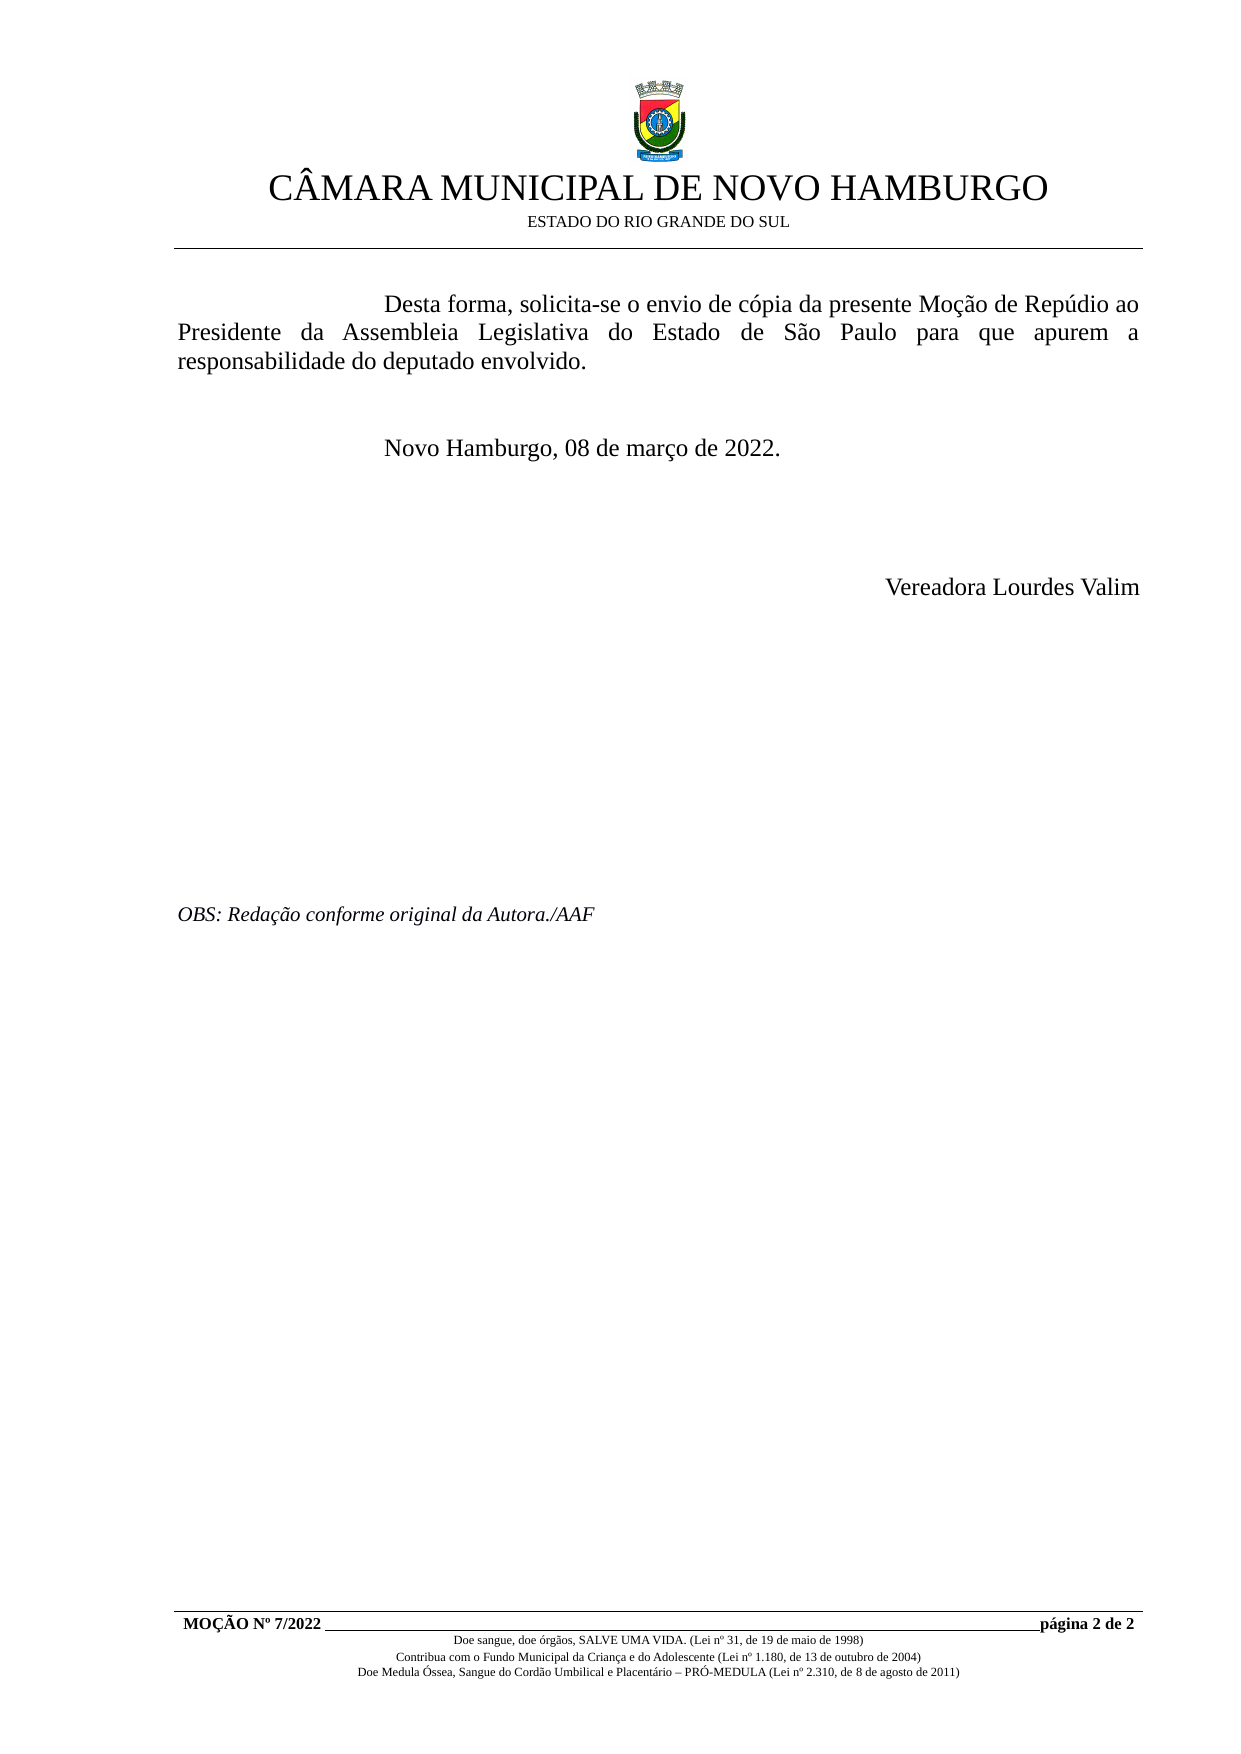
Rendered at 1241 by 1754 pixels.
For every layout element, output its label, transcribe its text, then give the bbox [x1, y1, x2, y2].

text OBS: Redação conforme original da Autora./AAF [177, 901, 1140, 926]
text Vereadora Lourdes Valim [177, 572, 1140, 601]
picture [629, 75, 688, 166]
text Novo Hamburgo, 08 de março de 2022. [177, 433, 1140, 462]
text Desta forma, solicita-se o envio de cópia da presente Moção de Repúdio ao Presidente da Assembleia Legislativa do Estado de São Paulo para que apurem a responsabilidade do deputado envolvido. [177, 289, 1140, 375]
